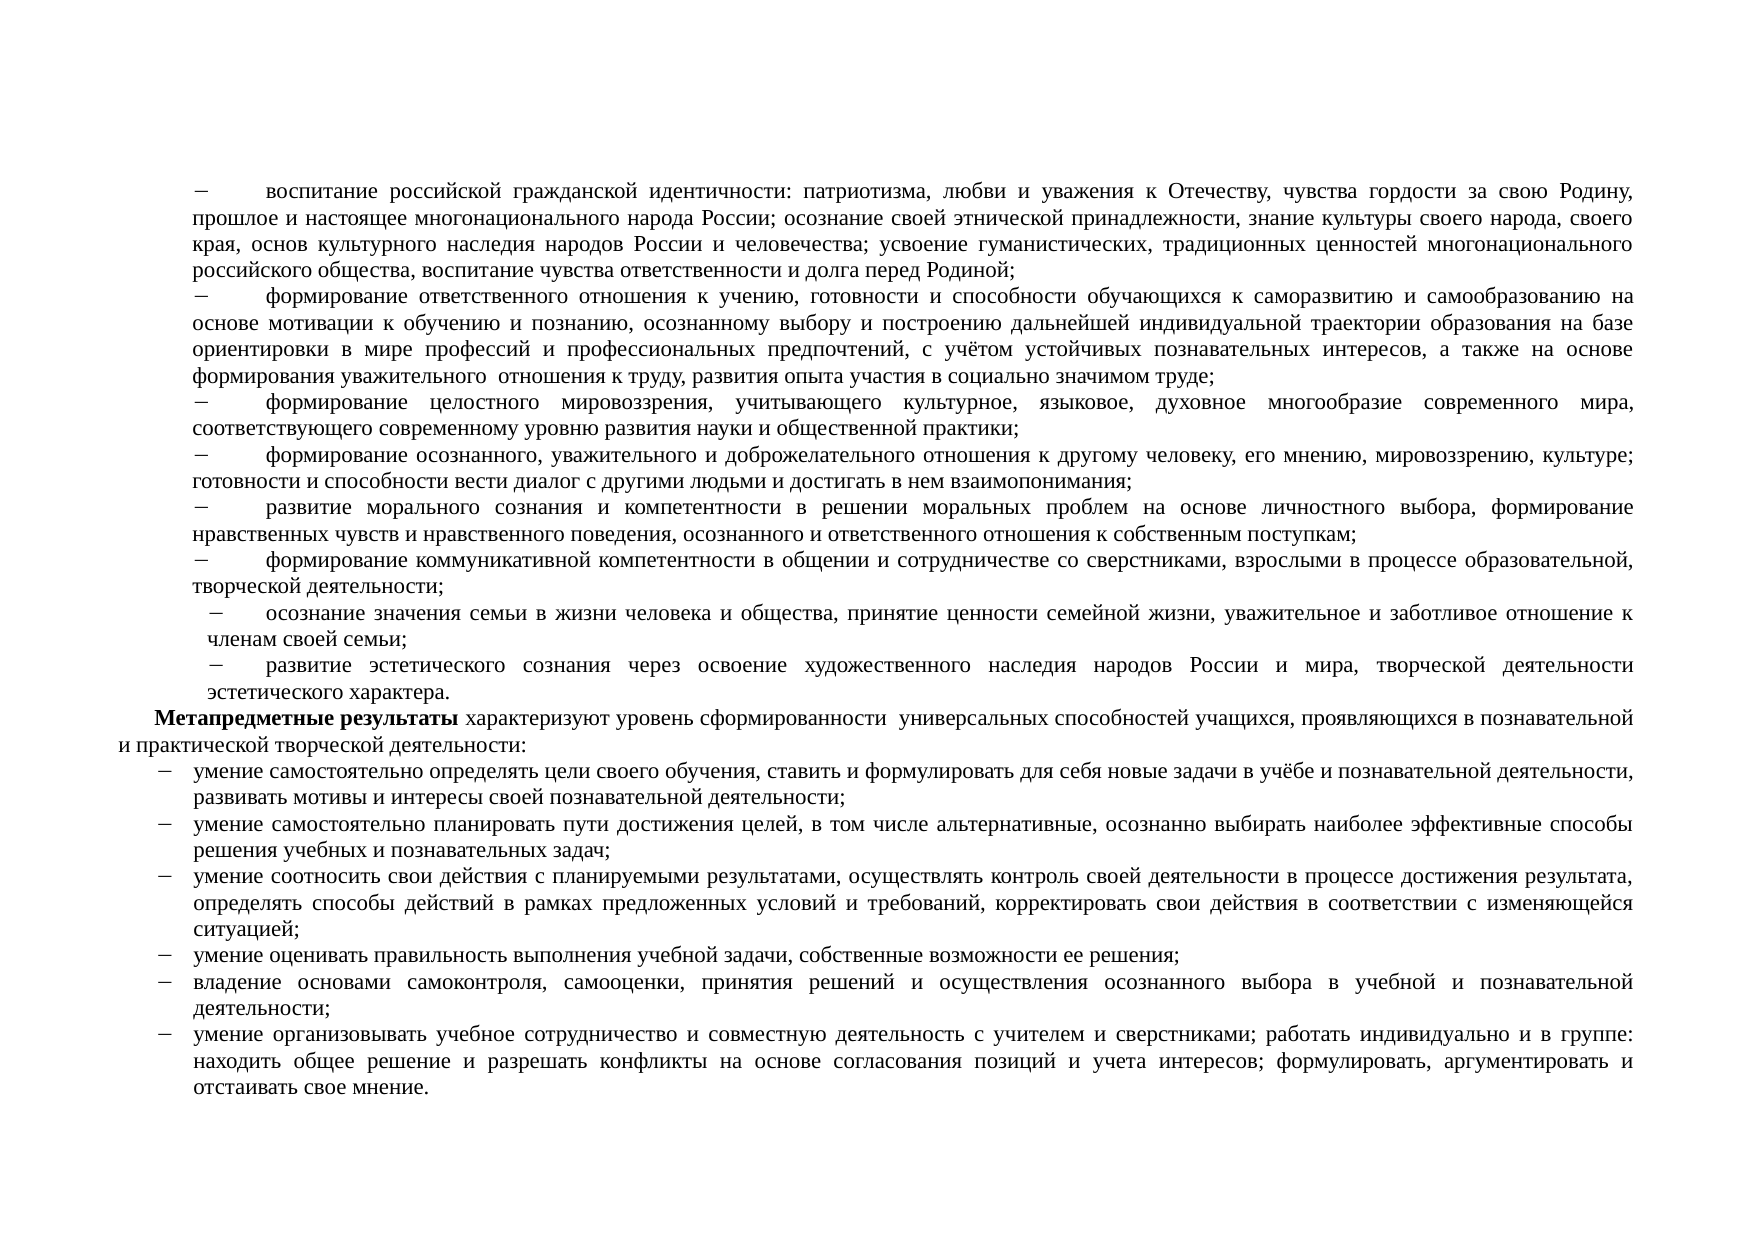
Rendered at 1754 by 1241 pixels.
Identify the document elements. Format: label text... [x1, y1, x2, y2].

list умение организовывать учебное сотрудничество и совместную деятельность с учителем и сверстниками; работать индивидуально и в группе: находить общее решение и разрешать конфликты на основе согласования позиций и учета интересов; формулировать, аргументировать и отстаивать свое мнение. [156, 1021, 1636, 1099]
list формирование осознанного, уважительного и доброжелательного отношения к другому человеку, его мнению, мировоззрению, культуре; готовности и способности вести диалог с другими людьми и достигать в нем взаимопонимания; [192, 441, 1636, 493]
list формирование ответственного отношения к учению, готовности и способности обучающихся к саморазвитию и самообразованию на основе мотивации к обучению и познанию, осознанному выбору и построению дальнейшей индивидуальной траектории образования на базе ориентировки в мире профессий и профессиональных предпочтений, с учётом устойчивых познавательных интересов, а также на основе формирования уважительного отношения к труду, развития опыта участия в социально значимом труде; [192, 283, 1636, 388]
list формирование целостного мировоззрения, учитывающего культурное, языковое, духовное многообразие современного мира, соответствующего современному уровню развития науки и общественной практики; [192, 388, 1636, 441]
text Метапредметные результаты характеризуют уровень сформированности универсальных способностей учащихся, проявляющихся в познавательной и практической творческой деятельности: [118, 704, 1636, 757]
list умение оценивать правильность выполнения учебной задачи, собственные возможности ее решения; [156, 941, 1636, 968]
list развитие эстетического сознания через освоение художественного наследия народов России и мира, творческой деятельности эстетического характера. [207, 652, 1636, 704]
list умение самостоятельно определять цели своего обучения, ставить и формулировать для себя новые задачи в учёбе и познавательной деятельности, развивать мотивы и интересы своей познавательной деятельности; [156, 757, 1636, 810]
list осознание значения семьи в жизни человека и общества, принятие ценности семейной жизни, уважительное и заботливое отношение к членам своей семьи; [207, 599, 1636, 652]
list формирование коммуникативной компетентности в общении и сотрудничестве со сверстниками, взрослыми в процессе образовательной, творческой деятельности; [192, 546, 1636, 599]
list умение соотносить свои действия с планируемыми результатами, осуществлять контроль своей деятельности в процессе достижения результата, определять способы действий в рамках предложенных условий и требований, корректировать свои действия в соответствии с изменяющейся ситуацией; [156, 862, 1636, 941]
list владение основами самоконтроля, самооценки, принятия решений и осуществления осознанного выбора в учебной и познавательной деятельности; [156, 968, 1636, 1021]
list умение самостоятельно планировать пути достижения целей, в том числе альтернативные, осознанно выбирать наиболее эффективные способы решения учебных и познавательных задач; [156, 810, 1636, 862]
list развитие морального сознания и компетентности в решении моральных проблем на основе личностного выбора, формирование нравственных чувств и нравственного поведения, осознанного и ответственного отношения к собственным поступкам; [192, 493, 1636, 546]
list воспитание российской гражданской идентичности: патриотизма, любви и уважения к Отечеству, чувства гордости за свою Родину, прошлое и настоящее многонационального народа России; осознание своей этнической принадлежности, знание культуры своего народа, своего края, основ культурного наследия народов России и человечества; усвоение гуманистических, традиционных ценностей многонационального российского общества, воспитание чувства ответственности и долга перед Родиной; [192, 177, 1636, 283]
